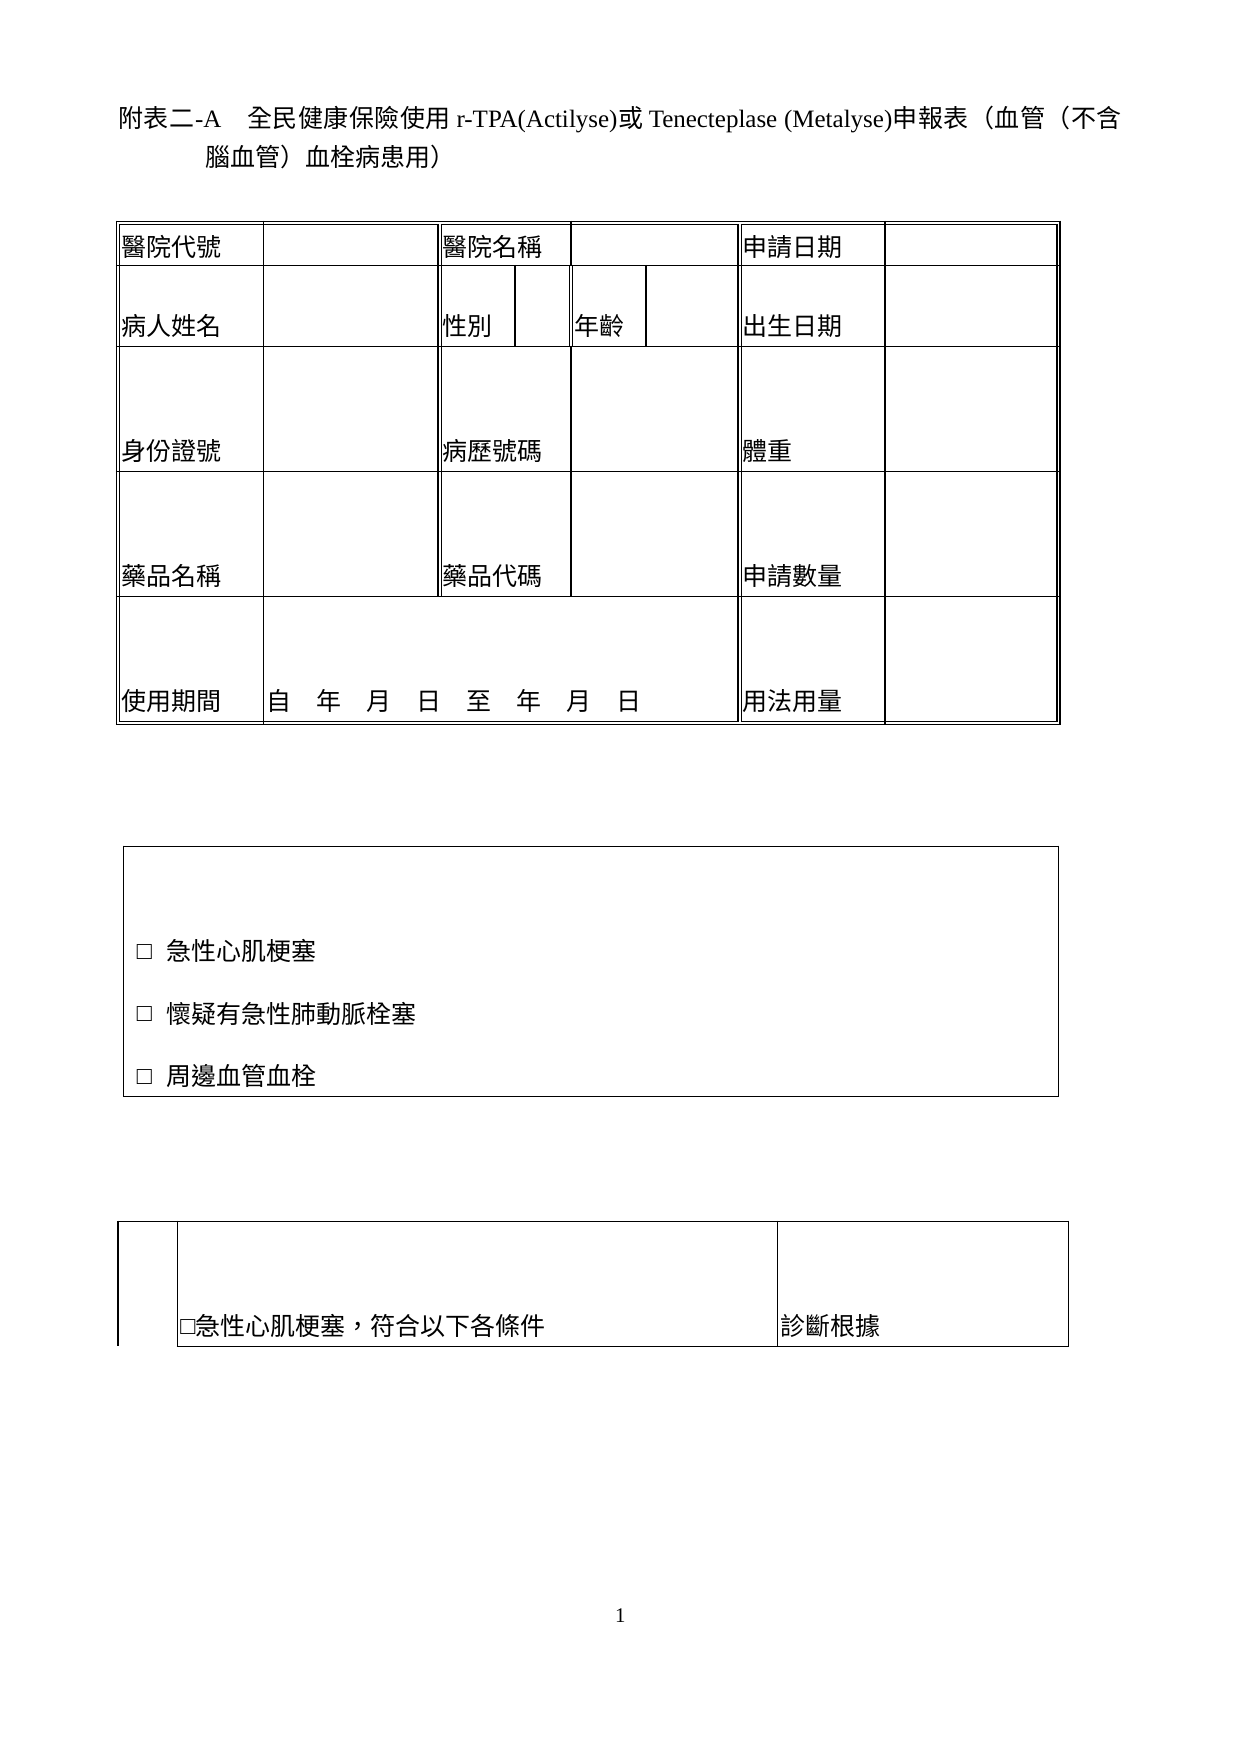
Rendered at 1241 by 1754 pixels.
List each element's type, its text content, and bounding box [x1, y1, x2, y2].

table_cell 年齡 [573, 266, 645, 346]
table_cell 使用期間 [120, 597, 263, 721]
table_cell 病歷號碼 [442, 347, 570, 471]
table_cell [264, 347, 437, 471]
table_cell [886, 597, 1056, 721]
table_cell [886, 266, 1056, 346]
table_header [572, 225, 737, 265]
table_cell [264, 266, 437, 346]
table_cell 體重 [742, 347, 884, 471]
table_cell 出生日期 [742, 266, 884, 346]
text 附表二-A 全民健康保險使用r-TPA(Actilyse)或Tenecteplase (Metalyse)申報表（血管（不含腦血管）血栓病患用） [118, 96, 1122, 175]
table_cell [264, 472, 437, 596]
table_header 醫院名稱 [442, 225, 570, 265]
table_cell [572, 347, 737, 471]
table_header □急性心肌梗塞，符合以下各條件 [178, 1222, 777, 1346]
table_cell [886, 472, 1056, 596]
table_header [119, 1222, 177, 1346]
table_cell 身份證號 [120, 347, 263, 471]
table_header [264, 225, 437, 265]
table_cell [647, 266, 737, 346]
table_cell 性別 [442, 266, 514, 346]
table_cell [516, 266, 569, 346]
table_cell 病人姓名 [120, 266, 263, 346]
table_header 申請日期 [742, 225, 884, 265]
table_cell 藥品代碼 [442, 472, 570, 596]
table_cell 申請數量 [742, 472, 884, 596]
table_cell 藥品名稱 [120, 472, 263, 596]
table_header 診斷根據 [778, 1222, 1068, 1346]
table_cell 用法用量 [742, 597, 884, 721]
table_cell 自 年 月 日 至 年 月 日 [264, 597, 737, 721]
table_header [886, 225, 1056, 265]
table_cell [572, 472, 737, 596]
table_header 急性心肌梗塞 懷疑有急性肺動脈栓塞 周邊血管血栓 [124, 847, 1058, 1096]
table_header 醫院代號 [120, 225, 263, 265]
table_cell [886, 347, 1056, 471]
